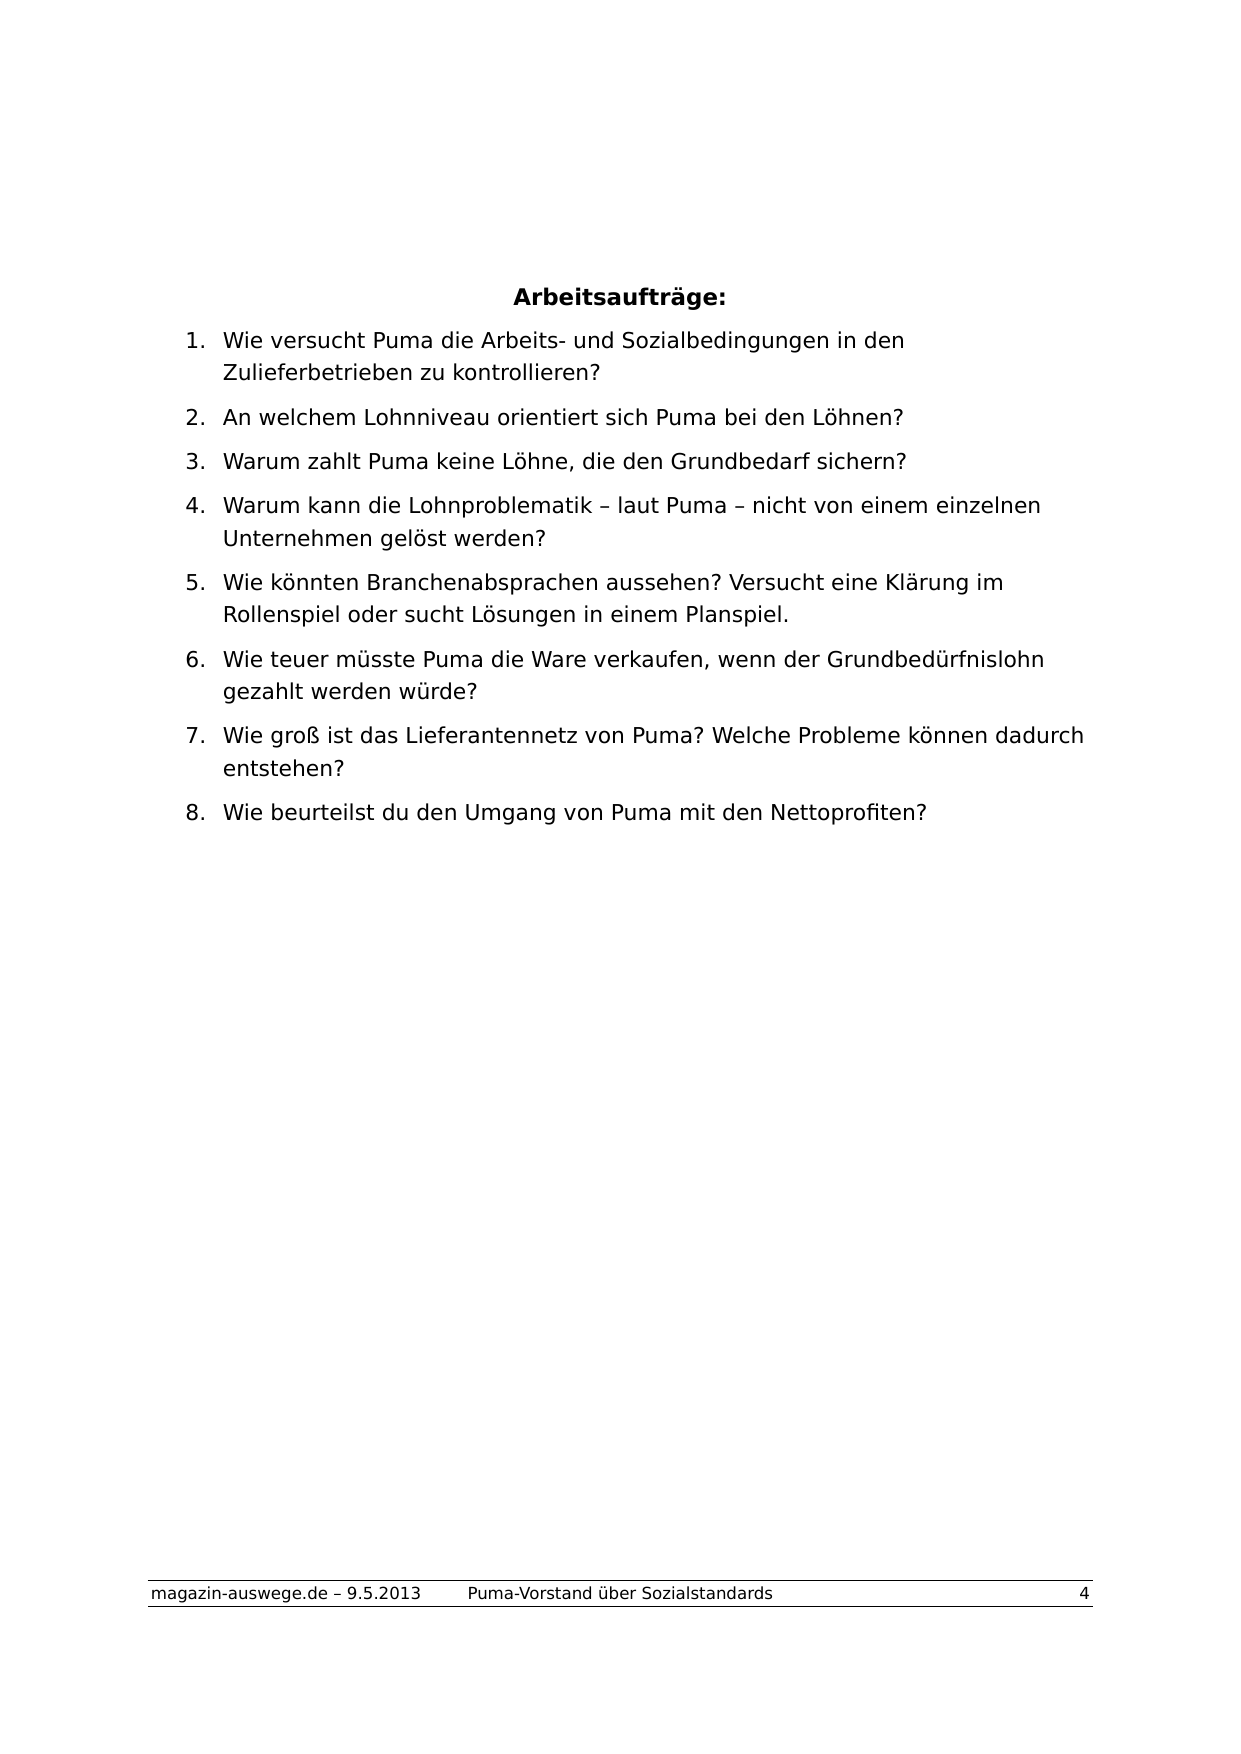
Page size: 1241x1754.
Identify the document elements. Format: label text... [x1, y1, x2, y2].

list Warum kann die Lohnproblematik – laut Puma – nicht von einem einzelnen Unternehmen gelöst werden? [185, 488, 1093, 553]
list Wie versucht Puma die Arbeits- und Sozialbedingungen in den Zulieferbetrieben zu kontrollieren? [185, 322, 1093, 387]
text Arbeitsaufträge: [148, 284, 1093, 311]
list Wie teuer müsste Puma die Ware verkaufen, wenn der Grundbedürfnislohn gezahlt werden würde? [185, 641, 1093, 706]
list Wie könnten Branchenabsprachen aussehen? Versucht eine Klärung im Rollenspiel oder sucht Lösungen in einem Planspiel. [185, 564, 1093, 629]
list Wie groß ist das Lieferantennetz von Puma? Welche Probleme können dadurch entstehen? [185, 718, 1093, 783]
list Warum zahlt Puma keine Löhne, die den Grundbedarf sichern? [185, 443, 1093, 476]
list An welchem Lohnniveau orientiert sich Puma bei den Löhnen? [185, 399, 1093, 432]
list Wie beurteilst du den Umgang von Puma mit den Nettoprofiten? [185, 795, 1093, 827]
